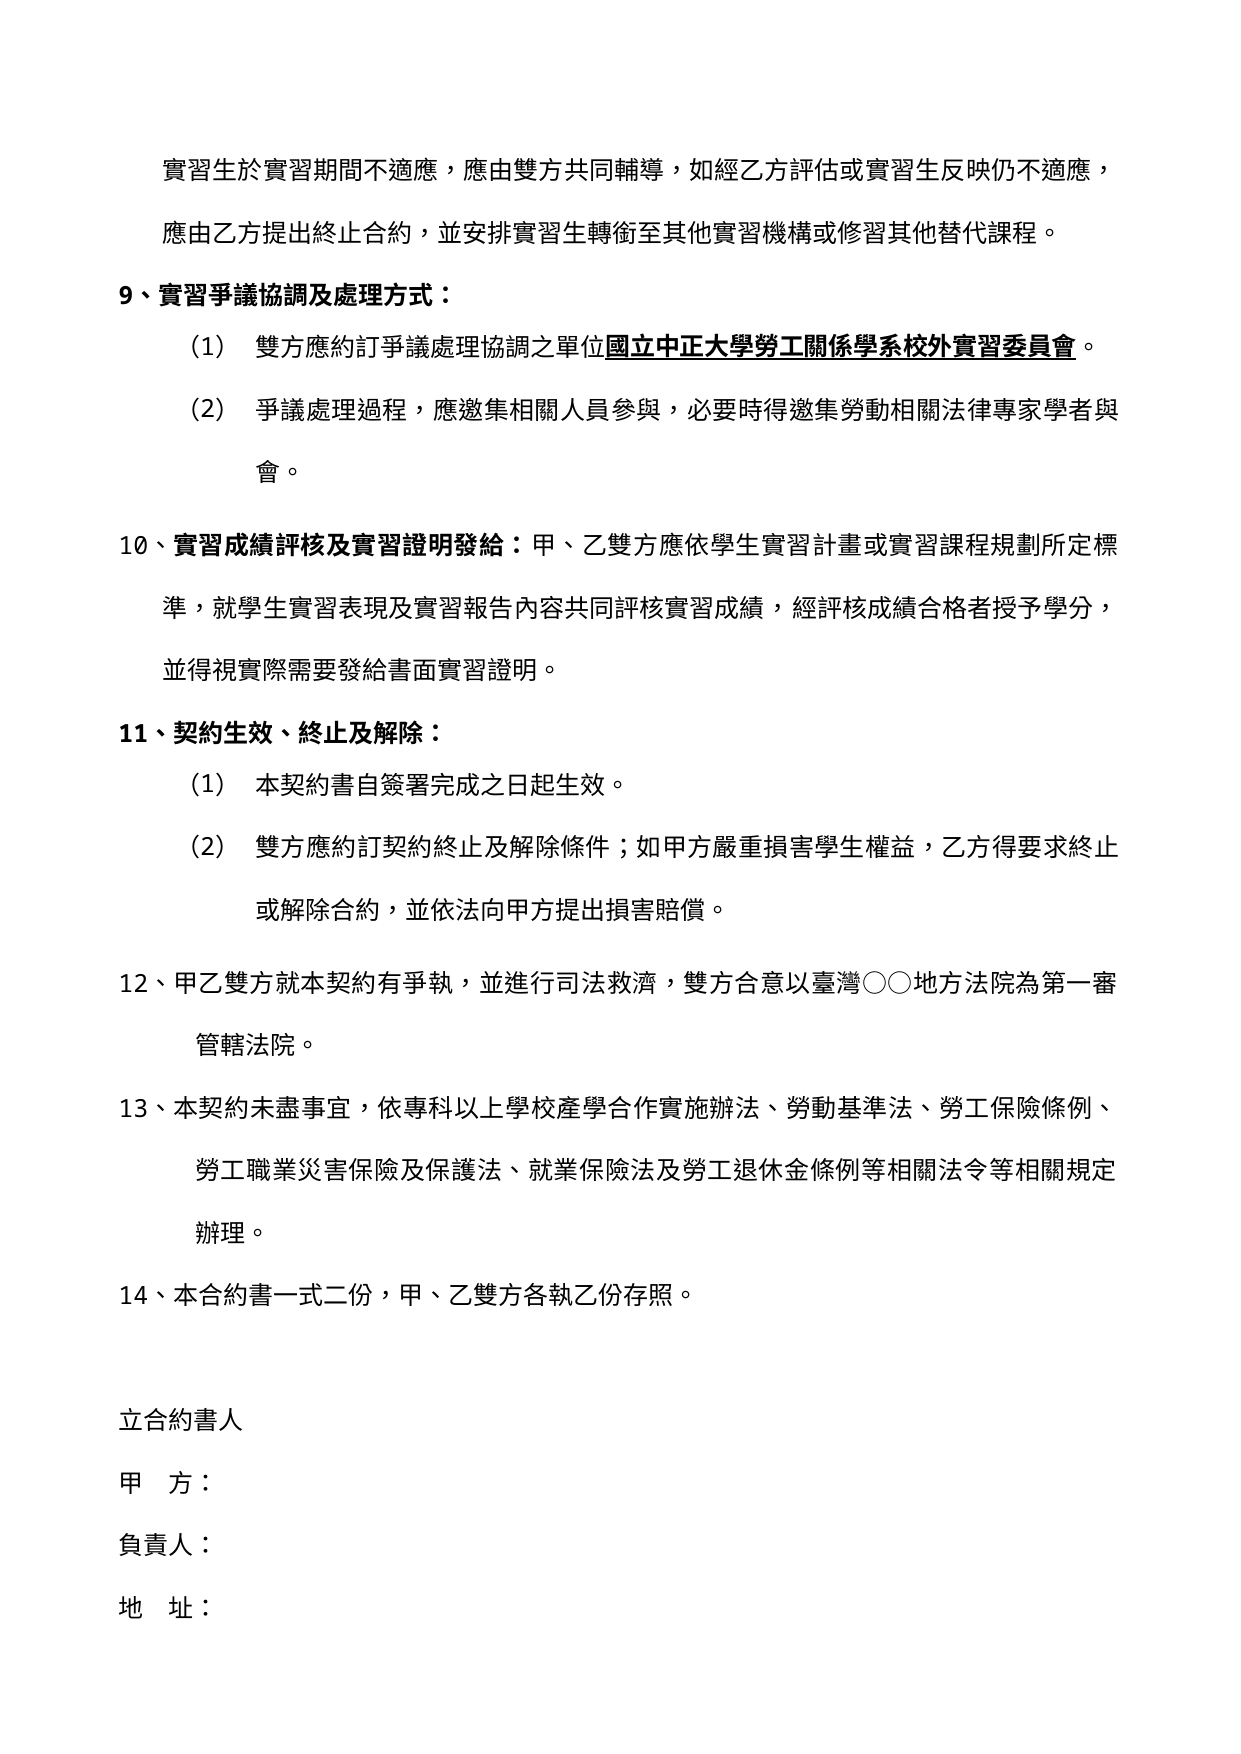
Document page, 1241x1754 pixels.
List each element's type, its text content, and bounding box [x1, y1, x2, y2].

list 實習爭議協調及處理方式： [118, 252, 1119, 314]
list 本契約書自簽署完成之日起生效。 [175, 752, 1122, 814]
list 甲乙雙方就本契約有爭執，並進行司法救濟，雙方合意以臺灣○○地方法院為第一審管轄法院。 [118, 939, 1119, 1064]
list 雙方應約訂契約終止及解除條件；如甲方嚴重損害學生權益，乙方得要求終止或解除合約，並依法向甲方提出損害賠償。 [175, 814, 1122, 939]
list 本合約書一式二份，甲、乙雙方各執乙份存照。 [118, 1252, 1119, 1314]
list 雙方應約訂爭議處理協調之單位國立中正大學勞工關係學系校外實習委員會。 [175, 314, 1122, 377]
text 立合約書人 [118, 1377, 1022, 1439]
list 實習成績評核及實習證明發給：甲、乙雙方應依學生實習計畫或實習課程規劃所定標準，就學生實習表現及實習報告內容共同評核實習成績，經評核成績合格者授予學分，並得視實際需要發給書面實習證明。 [118, 502, 1119, 689]
text 地 址： [118, 1564, 1022, 1627]
text 甲 方： [118, 1439, 1022, 1502]
list 本契約未盡事宜，依專科以上學校產學合作實施辦法、勞動基準法、勞工保險條例、勞工職業災害保險及保護法、就業保險法及勞工退休金條例等相關法令等相關規定辦理。 [118, 1064, 1119, 1252]
text 實習生於實習期間不適應，應由雙方共同輔導，如經乙方評估或實習生反映仍不適應，應由乙方提出終止合約，並安排實習生轉銜至其他實習機構或修習其他替代課程。 [162, 127, 1119, 252]
text 負責人： [118, 1502, 1022, 1564]
list 爭議處理過程，應邀集相關人員參與，必要時得邀集勞動相關法律專家學者與會。 [175, 377, 1122, 502]
list 契約生效、終止及解除： [118, 689, 1119, 752]
